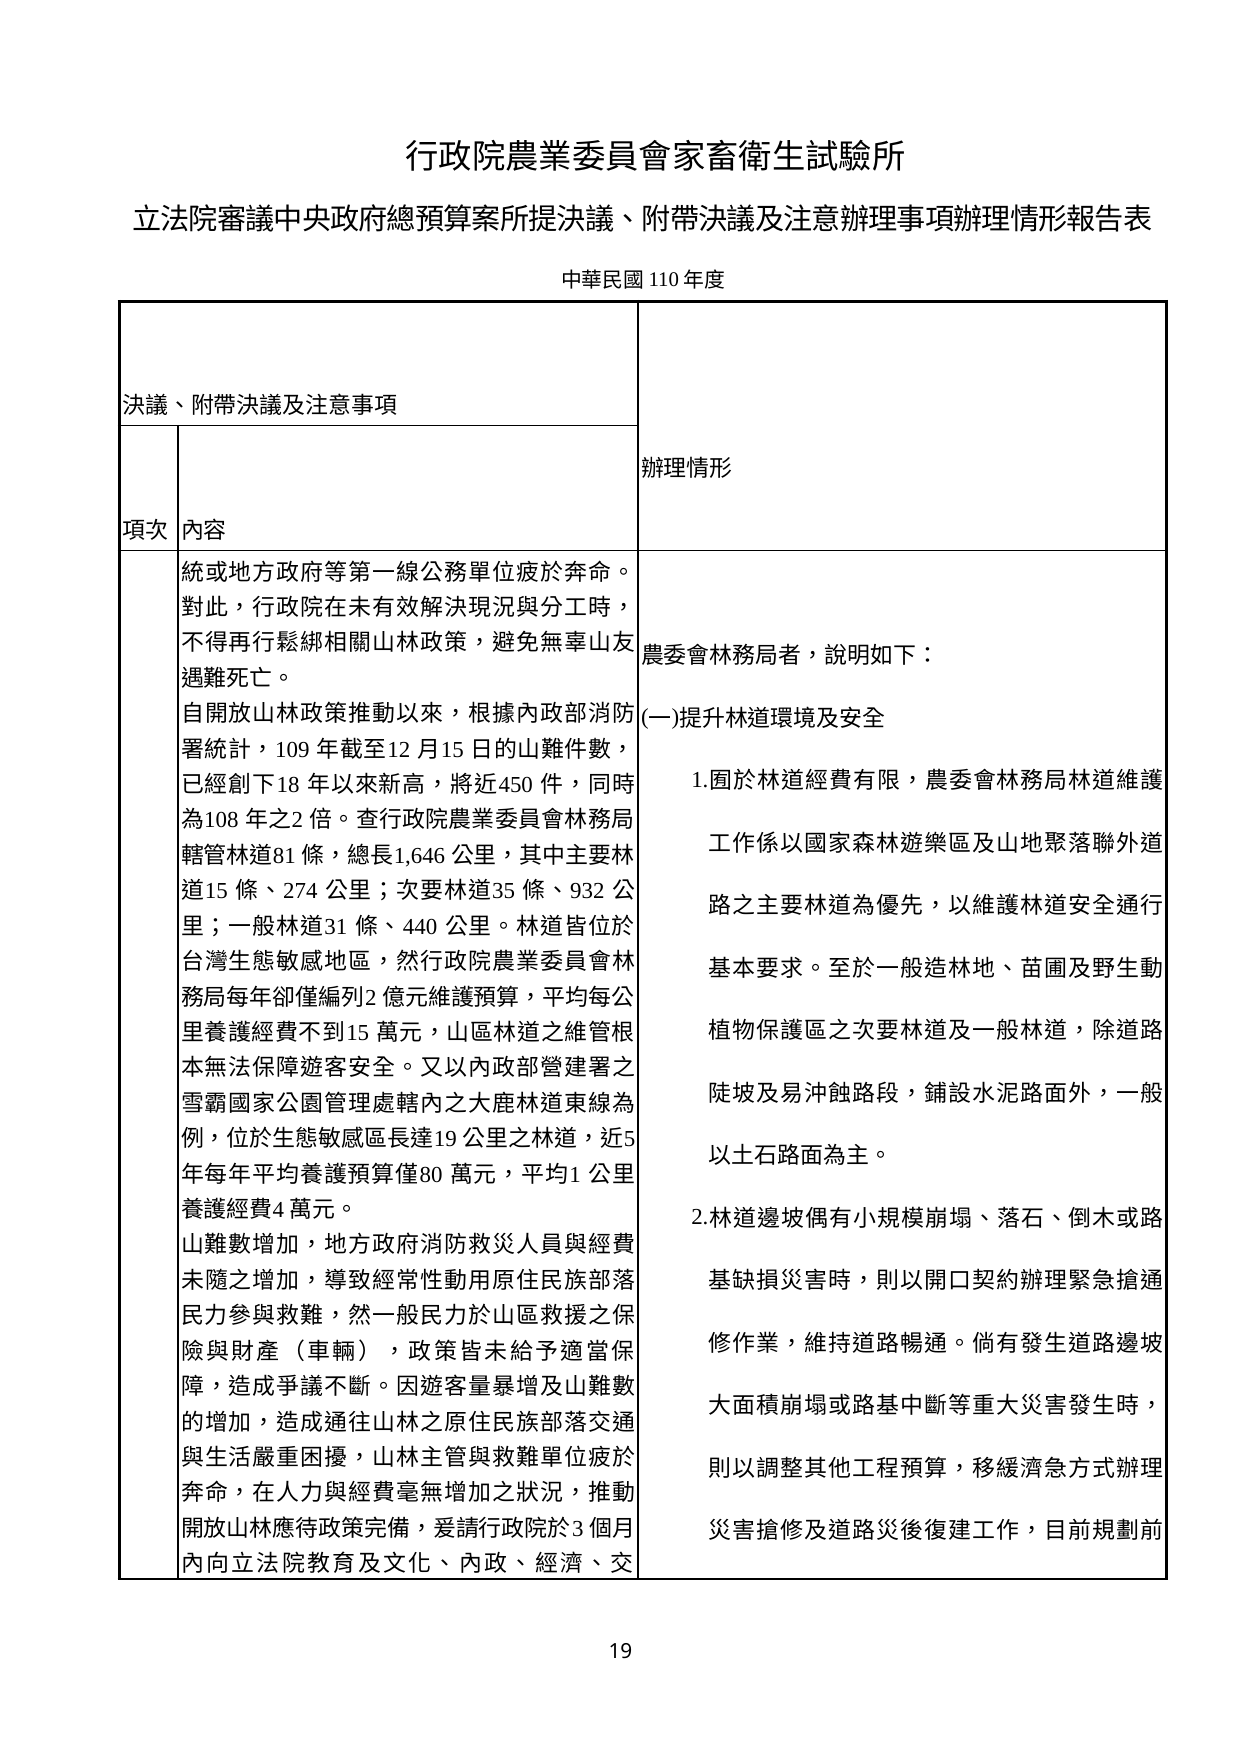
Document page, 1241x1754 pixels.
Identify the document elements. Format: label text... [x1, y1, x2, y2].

table_cell 立法院審議中央政府總預算案所提決議、附帶決議及注意辦理事項辦理情形報告表 [119, 175, 1166, 237]
table_cell 決議、附帶決議及注意事項 [121, 303, 623, 425]
table_cell [623, 426, 637, 550]
table_cell 項次 [121, 426, 177, 550]
table_cell [623, 303, 637, 425]
table_cell 農委會林務局者，說明如下： (一)提升林道環境及安全 1.囿於林道經費有限，農委會林務局林道維護工作係以國家森林遊樂區及山地聚落聯外道路之主要林道為優先，以維護林道安全通行基本要求。至於一般造林地、苗圃及野生動植物保護區之次要林道及一般林道，除道路陡坡及易沖蝕路段，鋪設水泥路面外，一般以土石路面為主。 2.林道邊坡偶有小規模崩塌、落石、倒木或路基缺損災害時，則以開口契約辦理緊急搶通修作業，維持道路暢通。倘有發生道路邊坡大面積崩塌或路基中斷等重大災害發生時，則以調整其他工程預算，移緩濟急方式辦理災害搶修及道路災後復建工作，目前規劃前 [639, 551, 1165, 1578]
table_cell 內容 [179, 426, 623, 550]
table_header 行政院農業委員會家畜衛生試驗所 [119, 112, 1166, 175]
table_cell 中華民國110年度 [119, 237, 1166, 300]
table_cell 辦理情形 [639, 303, 1165, 550]
table_cell [121, 551, 177, 1578]
table_cell 統或地方政府等第一線公務單位疲於奔命。對此，行政院在未有效解決現況與分工時，不得再行鬆綁相關山林政策，避免無辜山友遇難死亡。 自開放山林政策推動以來，根據內政部消防署統計，109 年截至12 月15 日的山難件數，已經創下18 年以來新高，將近450 件，同時為108 年之2 倍。查行政院農業委員會林務局轄管林道81 條，總長1,646 公里，其中主要林道15 條、274 公里；次要林道35 條、932 公里；一般林道31 條、440 公里。林道皆位於台灣生態敏感地區，然行政院農業委員會林務局每年卻僅編列2 億元維護預算，平均每公里養護經費不到15 萬元，山區林道之維管根本無法保障遊客安全。又以內政部營建署之雪霸國家公園管理處轄內之大鹿林道東線為例，位於生態敏感區長達19 公里之林道，近5 年每年平均養護預算僅80 萬元，平均1 公里養護經費4 萬元。 山難數增加，地方政府消防救災人員與經費未隨之增加，導致經常性動用原住民族部落民力參與救難，然一般民力於山區救援之保險與財產（車輛），政策皆未給予適當保障，造成爭議不斷。因遊客量暴增及山難數的增加，造成通往山林之原住民族部落交通與生活嚴重困擾，山林主管與救難單位疲於奔命，在人力與經費毫無增加之狀況，推動開放山林應待政策完備，爰請行政院於3 個月內向立法院教育及文化、內政、經濟、交 [179, 551, 637, 1578]
